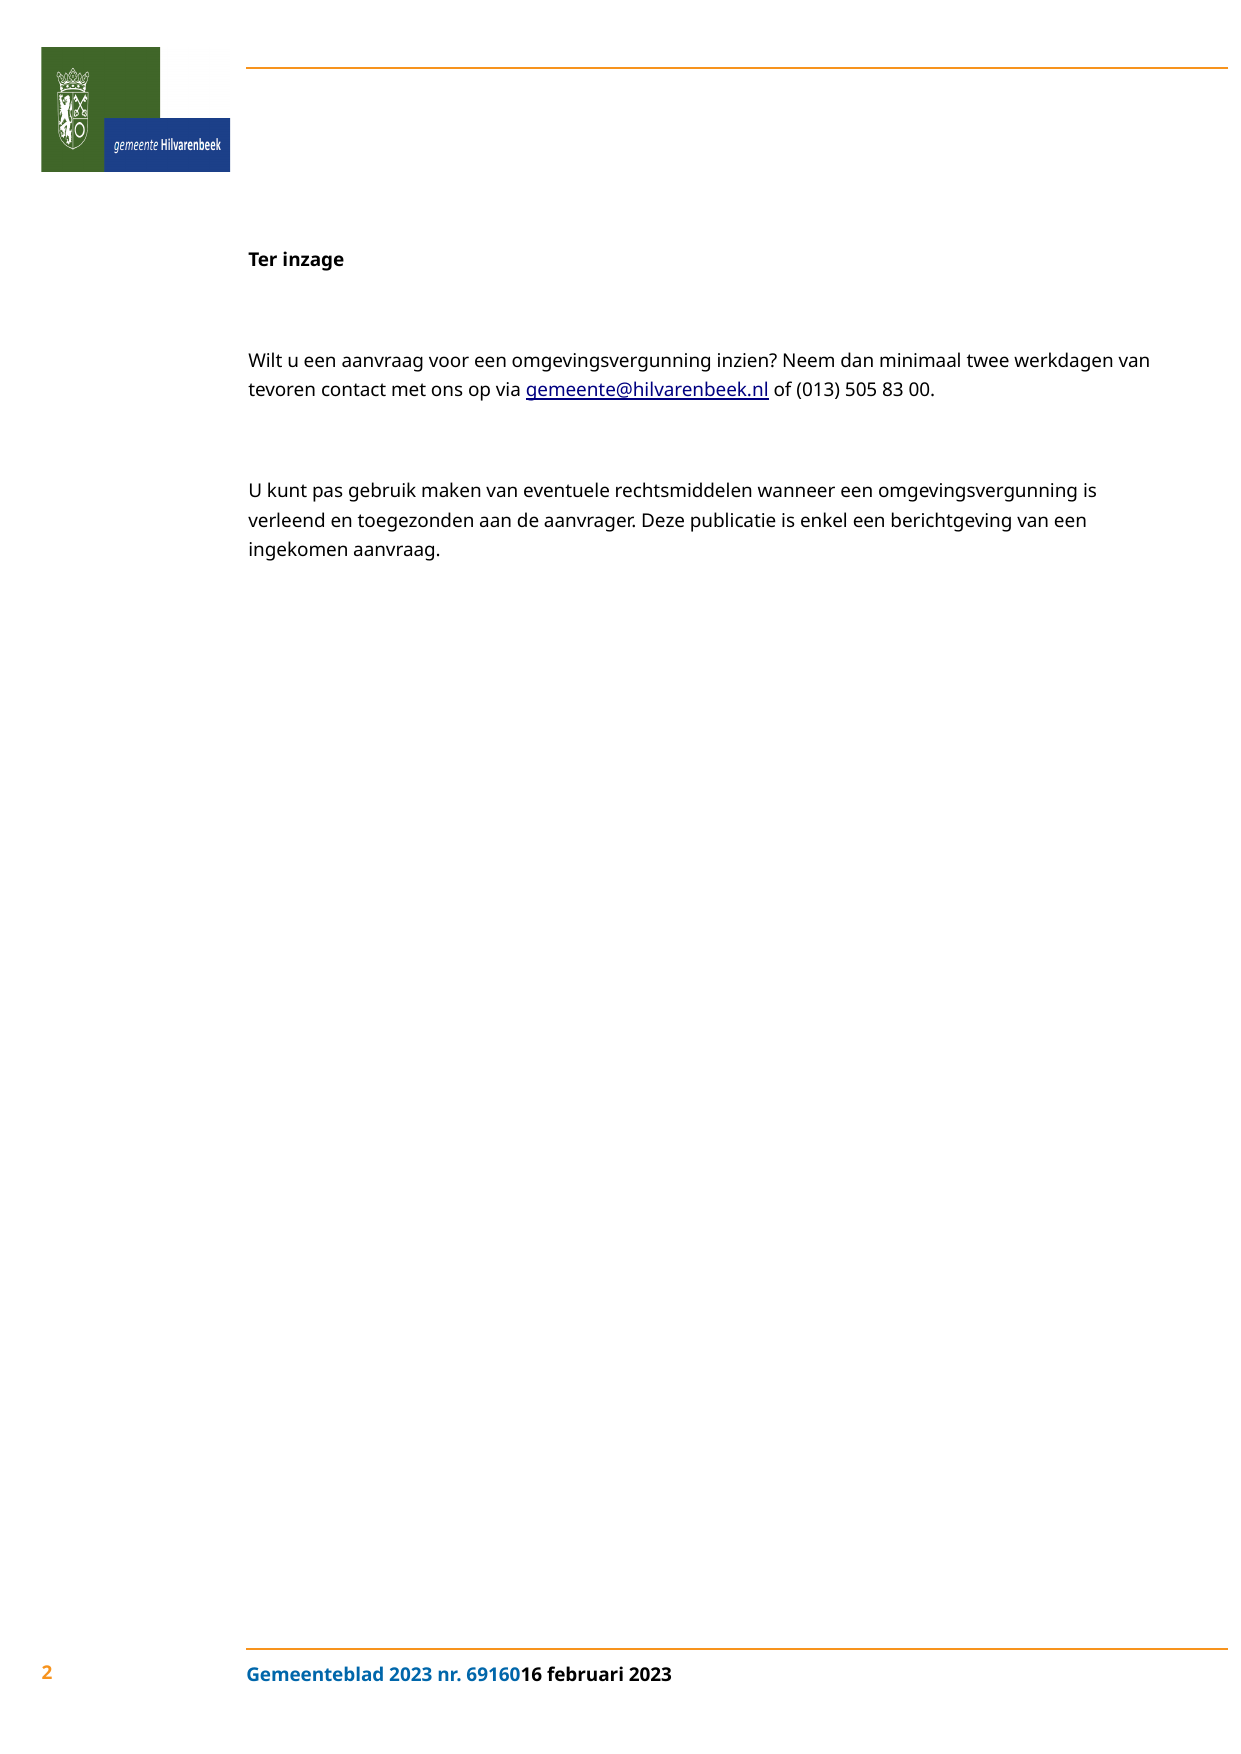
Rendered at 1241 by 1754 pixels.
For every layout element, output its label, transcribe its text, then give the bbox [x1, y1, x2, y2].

text Ter inzage [248, 246, 1152, 272]
text Wilt u een aanvraag voor een omgevingsvergunning inzien? Neem dan minimaal twee werkdagen van tevoren contact met ons op via gemeente@hilvarenbeek.nl of (013) 505 83 00. [248, 347, 1152, 402]
picture [41, 47, 231, 172]
text U kunt pas gebruik maken van eventuele rechtsmiddelen wanneer een omgevingsvergunning is verleend en toegezonden aan de aanvrager. Deze publicatie is enkel een berichtgeving van een ingekomen aanvraag. [248, 477, 1152, 562]
